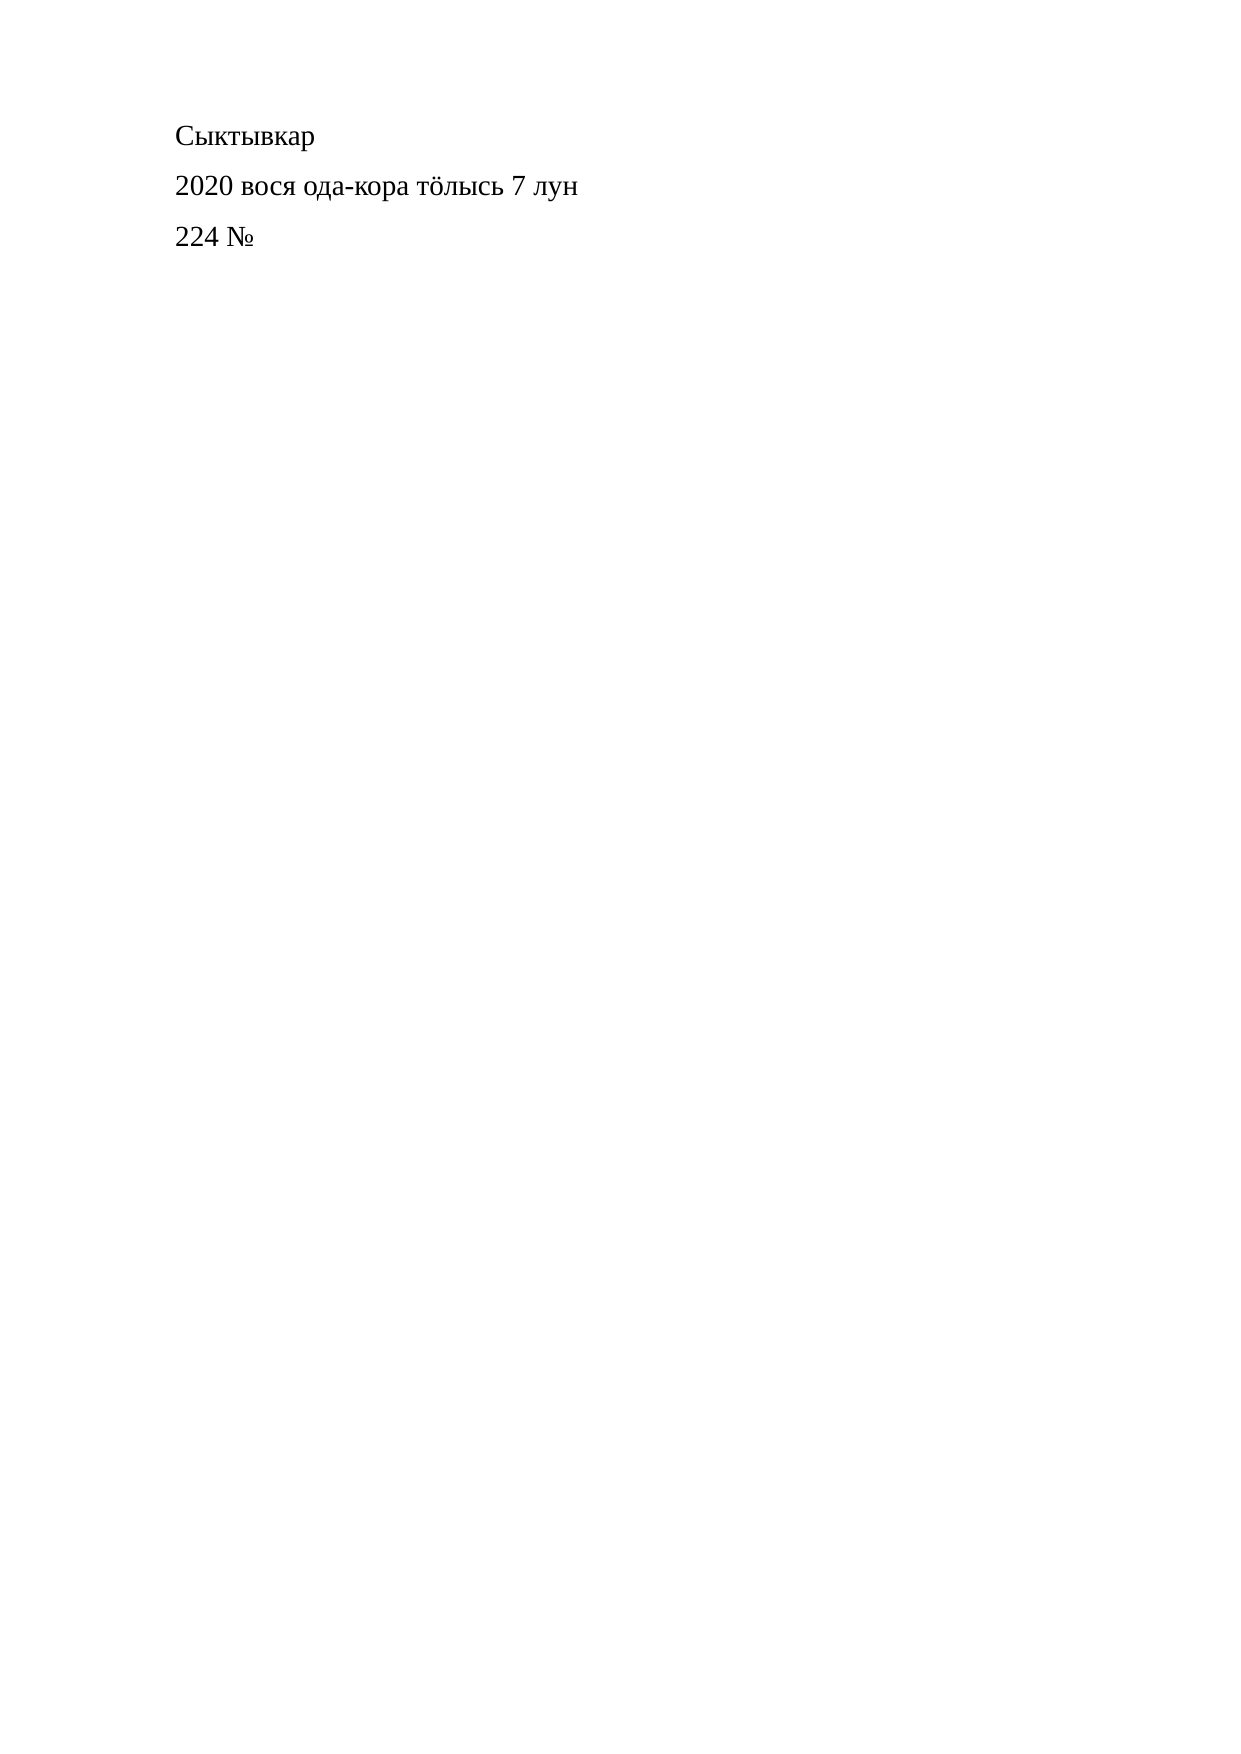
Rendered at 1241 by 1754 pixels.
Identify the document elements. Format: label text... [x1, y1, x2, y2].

text Сыктывкар [175, 118, 1123, 152]
text 224 № [175, 219, 1123, 252]
text 2020 вося ода-кора тӧлысь 7 лун [175, 168, 1123, 202]
